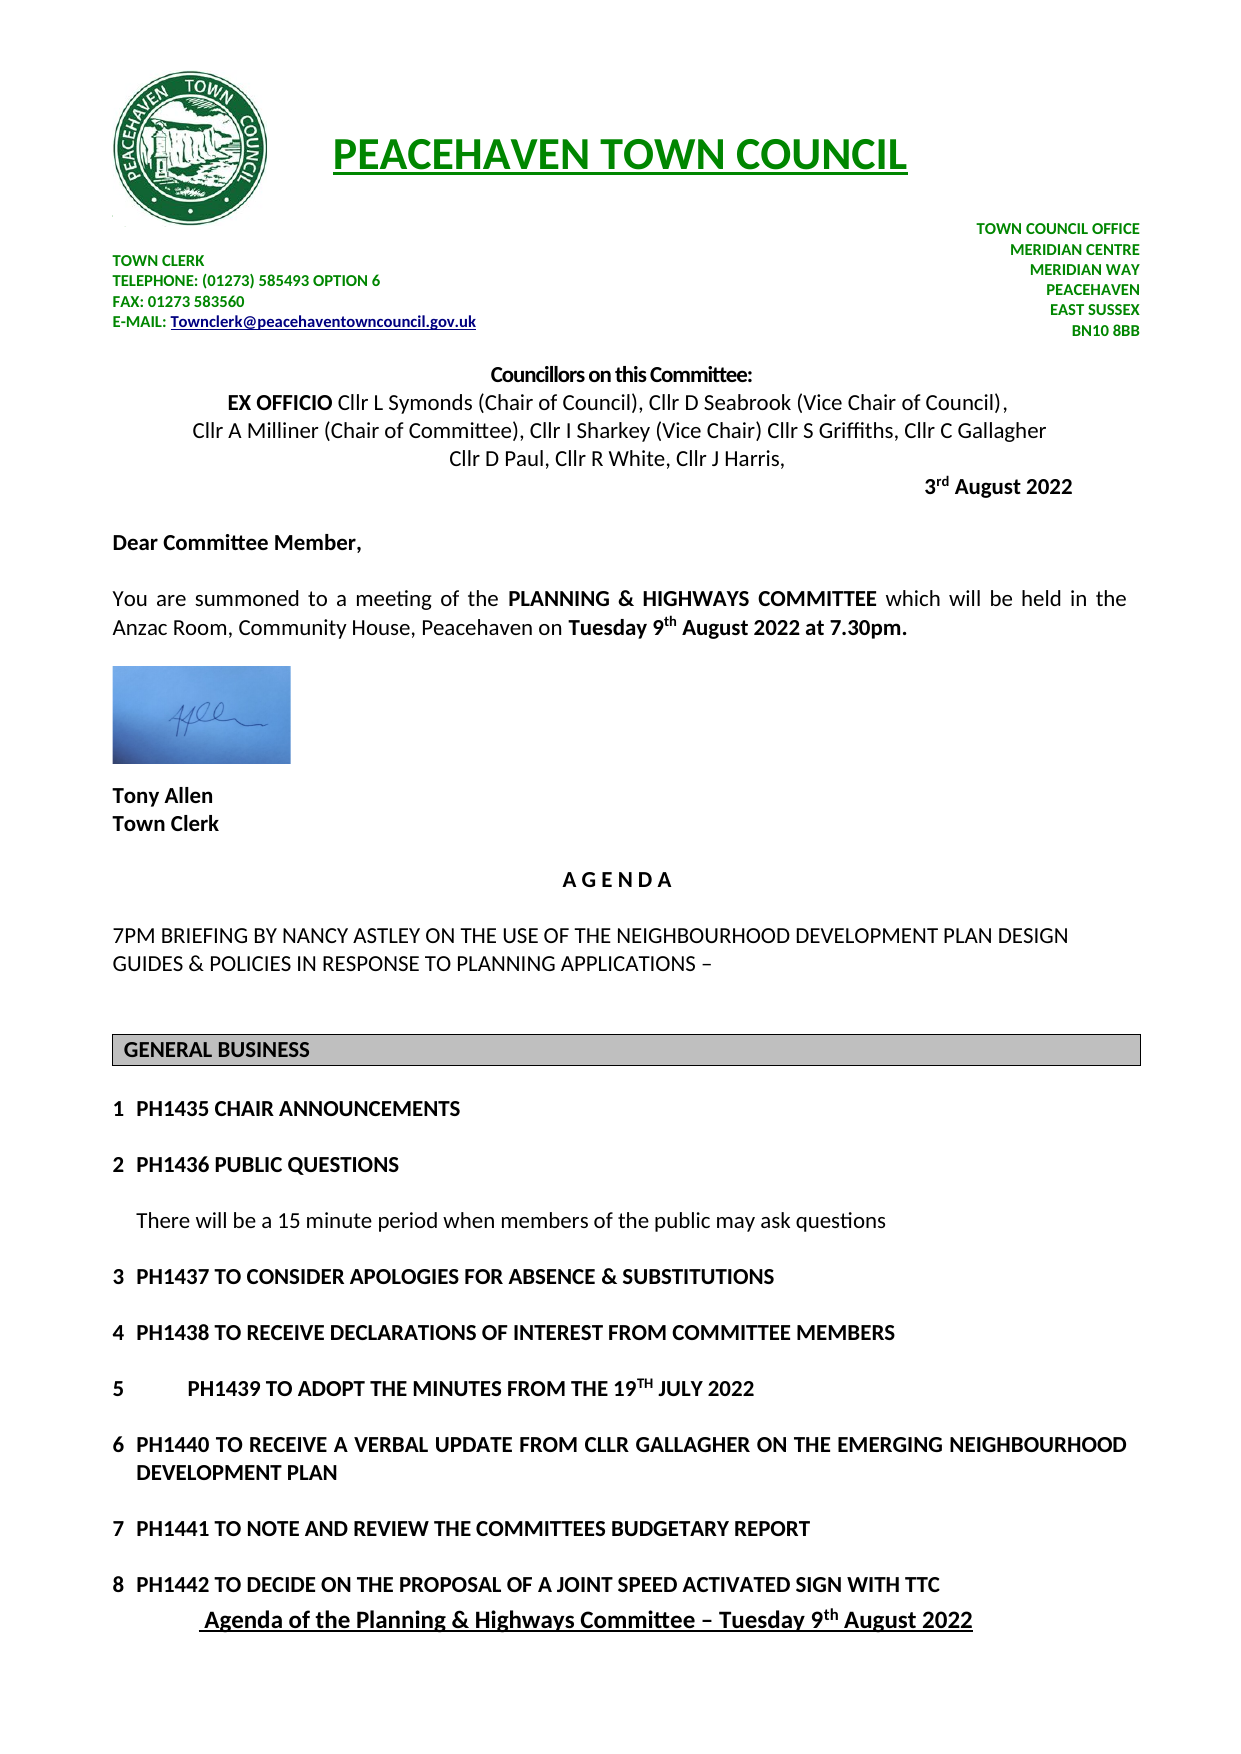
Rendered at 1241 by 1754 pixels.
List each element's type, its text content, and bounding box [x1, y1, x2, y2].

text Town Clerk [112, 809, 1128, 837]
text You are summoned to a meeting of the PLANNING & HIGHWAYS COMMITTEE which will be held in the Anzac Room, Community House, Peacehaven on Tuesday 9th August 2022 at 7.30pm. [112, 584, 1128, 641]
text Cllr D Paul, Cllr R White, Cllr J Harris, [112, 444, 1128, 472]
text Dear Committee Member, [112, 528, 1128, 557]
title Councillors on this Committee: [112, 360, 1128, 388]
text 3rd August 2022 [862, 472, 1128, 501]
list PH1435 CHAIR ANNOUNCEMENTS [112, 1094, 1128, 1122]
text There will be a 15 minute period when members of the public may ask questions [112, 1206, 1128, 1234]
text EX OFFICIO Cllr L Symonds (Chair of Council), Cllr D Seabrook (Vice Chair of Council), [112, 388, 1128, 416]
list PH1437 TO CONSIDER APOLOGIES FOR ABSENCE & SUBSTITUTIONS [112, 1262, 1128, 1290]
text 7PM BRIEFING BY NANCY ASTLEY ON THE USE OF THE NEIGHBOURHOOD DEVELOPMENT PLAN DESIGN GUIDES & POLICIES IN RESPONSE TO PLANNING APPLICATIONS – [112, 922, 1128, 978]
list PH1441 TO NOTE AND REVIEW THE COMMITTEES BUDGETARY REPORT [112, 1514, 1128, 1542]
table_header GENERAL BUSINESS [113, 1035, 1140, 1065]
text Tony Allen [112, 781, 1128, 809]
list PH1442 TO DECIDE ON THE PROPOSAL OF A JOINT SPEED ACTIVATED SIGN WITH TTC [112, 1570, 1128, 1598]
list PH1436 PUBLIC QUESTIONS [112, 1150, 1128, 1178]
text A G E N D A [487, 866, 1128, 893]
list PH1440 TO RECEIVE A VERBAL UPDATE FROM CLLR GALLAGHER ON THE EMERGING NEIGHBOURHOOD DEVELOPMENT PLAN [112, 1430, 1128, 1486]
list PH1438 TO RECEIVE DECLARATIONS OF INTEREST FROM COMMITTEE MEMBERS [112, 1318, 1128, 1346]
text Cllr A Milliner (Chair of Committee), Cllr I Sharkey (Vice Chair) Cllr S Griffiths, Cllr C Gallagher [112, 416, 1128, 444]
list PH1439 TO ADOPT THE MINUTES FROM THE 19TH JULY 2022 [112, 1374, 1086, 1402]
